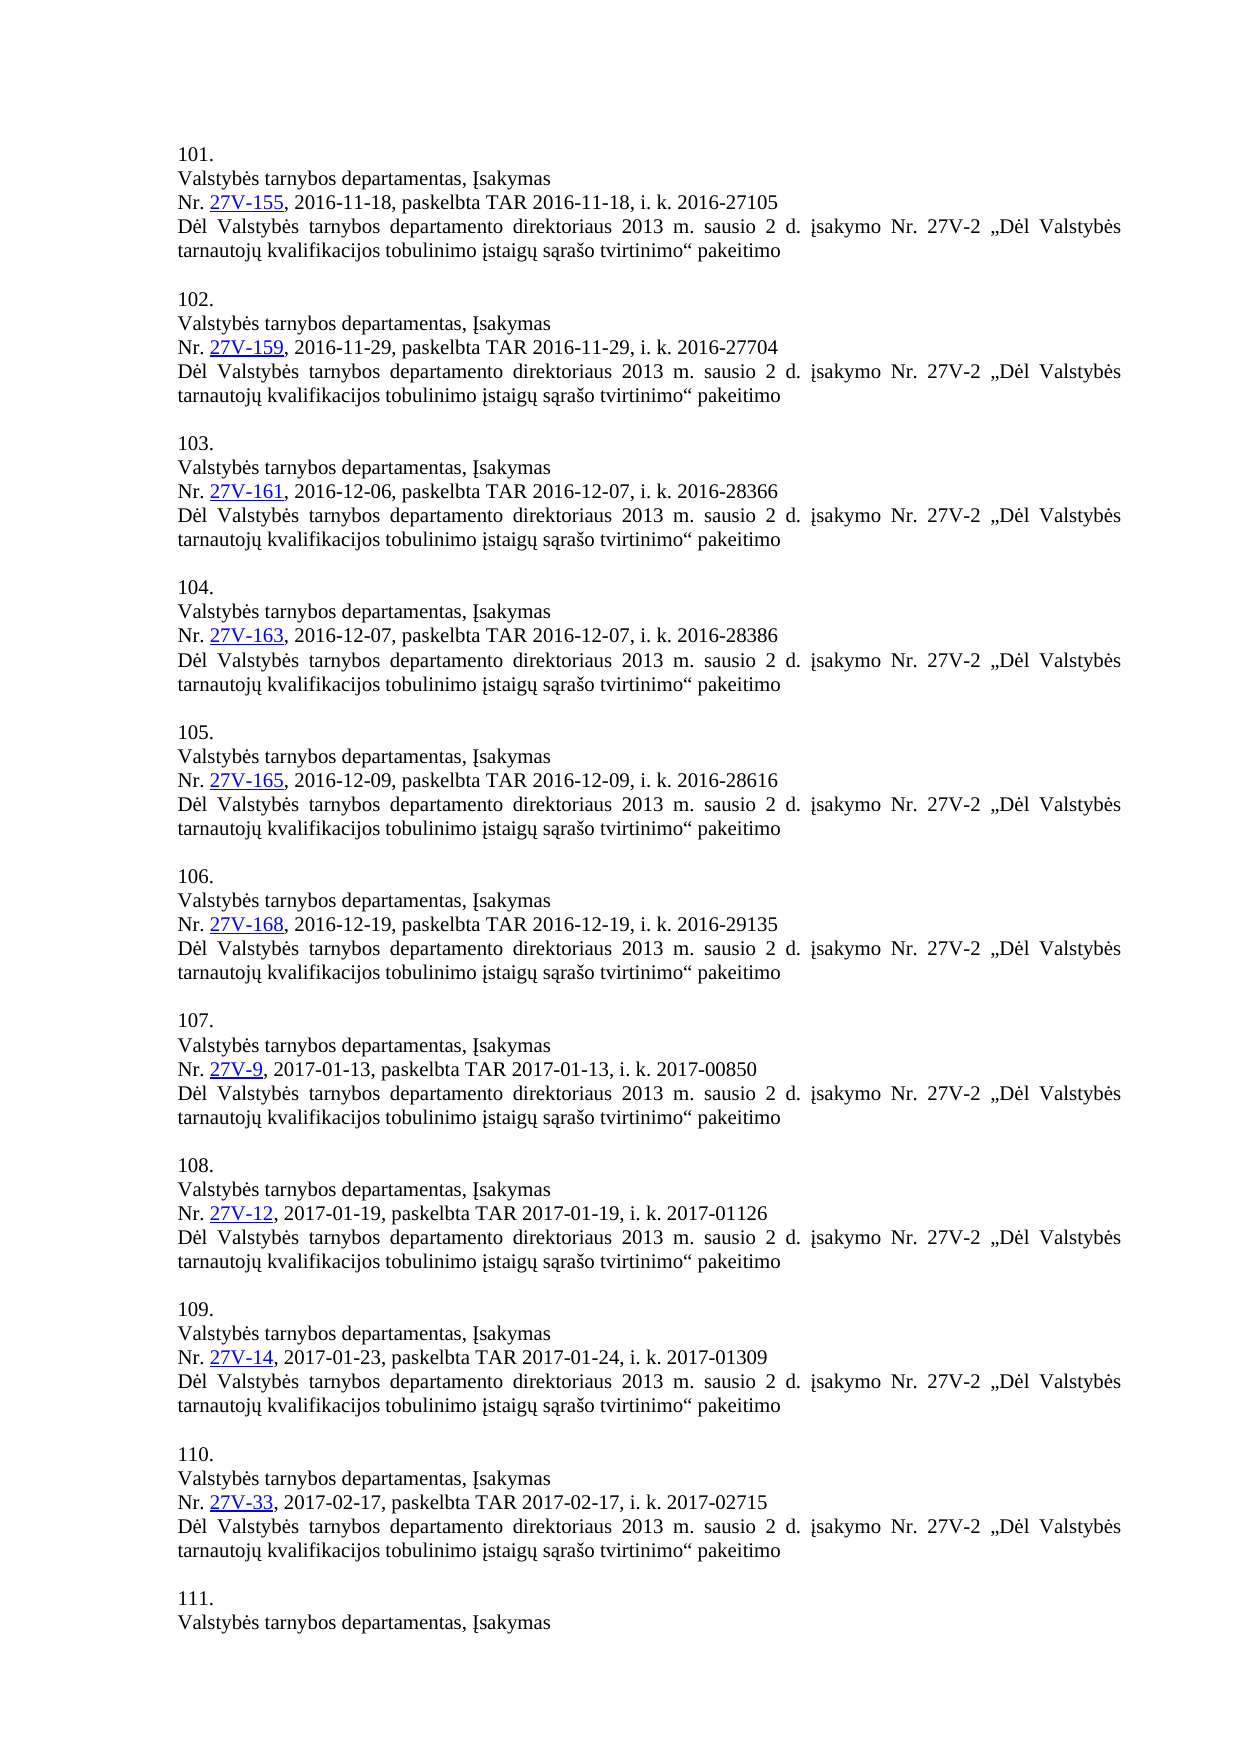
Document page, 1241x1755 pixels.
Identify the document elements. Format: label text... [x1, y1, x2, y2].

text Dėl Valstybės tarnybos departamento direktoriaus 2013 m. sausio 2 d. įsakymo Nr. 27V-2 „Dėl Valstybės tarnautojų kvalifikacijos tobulinimo įstaigų sąrašo tvirtinimo“ pakeitimo [177, 647, 1122, 696]
text Valstybės tarnybos departamentas, Įsakymas [177, 599, 1122, 623]
text Valstybės tarnybos departamentas, Įsakymas [177, 166, 1122, 190]
text Nr. 27V-155, 2016-11-18, paskelbta TAR 2016-11-18, i. k. 2016-27105 [177, 190, 1122, 214]
text 109. [177, 1297, 1122, 1321]
text Dėl Valstybės tarnybos departamento direktoriaus 2013 m. sausio 2 d. įsakymo Nr. 27V-2 „Dėl Valstybės tarnautojų kvalifikacijos tobulinimo įstaigų sąrašo tvirtinimo“ pakeitimo [177, 1514, 1122, 1562]
text Nr. 27V-159, 2016-11-29, paskelbta TAR 2016-11-29, i. k. 2016-27704 [177, 335, 1122, 359]
text 103. [177, 431, 1122, 455]
text Nr. 27V-14, 2017-01-23, paskelbta TAR 2017-01-24, i. k. 2017-01309 [177, 1345, 1122, 1369]
text Valstybės tarnybos departamentas, Įsakymas [177, 1321, 1122, 1345]
text Valstybės tarnybos departamentas, Įsakymas [177, 1177, 1122, 1201]
text 111. [177, 1586, 1122, 1610]
text Valstybės tarnybos departamentas, Įsakymas [177, 311, 1122, 335]
text 107. [177, 1008, 1122, 1032]
text Valstybės tarnybos departamentas, Įsakymas [177, 1032, 1122, 1057]
text Valstybės tarnybos departamentas, Įsakymas [177, 455, 1122, 479]
text 105. [177, 720, 1122, 744]
text Dėl Valstybės tarnybos departamento direktoriaus 2013 m. sausio 2 d. įsakymo Nr. 27V-2 „Dėl Valstybės tarnautojų kvalifikacijos tobulinimo įstaigų sąrašo tvirtinimo“ pakeitimo [177, 1081, 1122, 1129]
text Nr. 27V-9, 2017-01-13, paskelbta TAR 2017-01-13, i. k. 2017-00850 [177, 1057, 1122, 1081]
text Nr. 27V-163, 2016-12-07, paskelbta TAR 2016-12-07, i. k. 2016-28386 [177, 623, 1122, 647]
text Nr. 27V-33, 2017-02-17, paskelbta TAR 2017-02-17, i. k. 2017-02715 [177, 1490, 1122, 1514]
text Nr. 27V-12, 2017-01-19, paskelbta TAR 2017-01-19, i. k. 2017-01126 [177, 1201, 1122, 1225]
text Nr. 27V-165, 2016-12-09, paskelbta TAR 2016-12-09, i. k. 2016-28616 [177, 768, 1122, 792]
text Valstybės tarnybos departamentas, Įsakymas [177, 744, 1122, 768]
text Nr. 27V-161, 2016-12-06, paskelbta TAR 2016-12-07, i. k. 2016-28366 [177, 479, 1122, 503]
text Valstybės tarnybos departamentas, Įsakymas [177, 888, 1122, 912]
text Dėl Valstybės tarnybos departamento direktoriaus 2013 m. sausio 2 d. įsakymo Nr. 27V-2 „Dėl Valstybės tarnautojų kvalifikacijos tobulinimo įstaigų sąrašo tvirtinimo“ pakeitimo [177, 1369, 1122, 1417]
text 104. [177, 575, 1122, 599]
text Dėl Valstybės tarnybos departamento direktoriaus 2013 m. sausio 2 d. įsakymo Nr. 27V-2 „Dėl Valstybės tarnautojų kvalifikacijos tobulinimo įstaigų sąrašo tvirtinimo“ pakeitimo [177, 936, 1122, 984]
text 108. [177, 1153, 1122, 1177]
text Dėl Valstybės tarnybos departamento direktoriaus 2013 m. sausio 2 d. įsakymo Nr. 27V-2 „Dėl Valstybės tarnautojų kvalifikacijos tobulinimo įstaigų sąrašo tvirtinimo“ pakeitimo [177, 214, 1122, 262]
text Dėl Valstybės tarnybos departamento direktoriaus 2013 m. sausio 2 d. įsakymo Nr. 27V-2 „Dėl Valstybės tarnautojų kvalifikacijos tobulinimo įstaigų sąrašo tvirtinimo“ pakeitimo [177, 792, 1122, 840]
text 101. [177, 142, 1122, 166]
text Valstybės tarnybos departamentas, Įsakymas [177, 1610, 1122, 1634]
text Nr. 27V-168, 2016-12-19, paskelbta TAR 2016-12-19, i. k. 2016-29135 [177, 912, 1122, 936]
text Dėl Valstybės tarnybos departamento direktoriaus 2013 m. sausio 2 d. įsakymo Nr. 27V-2 „Dėl Valstybės tarnautojų kvalifikacijos tobulinimo įstaigų sąrašo tvirtinimo“ pakeitimo [177, 1225, 1122, 1273]
text 102. [177, 287, 1122, 311]
text Valstybės tarnybos departamentas, Įsakymas [177, 1466, 1122, 1490]
text Dėl Valstybės tarnybos departamento direktoriaus 2013 m. sausio 2 d. įsakymo Nr. 27V-2 „Dėl Valstybės tarnautojų kvalifikacijos tobulinimo įstaigų sąrašo tvirtinimo“ pakeitimo [177, 359, 1122, 407]
text 106. [177, 864, 1122, 888]
text Dėl Valstybės tarnybos departamento direktoriaus 2013 m. sausio 2 d. įsakymo Nr. 27V-2 „Dėl Valstybės tarnautojų kvalifikacijos tobulinimo įstaigų sąrašo tvirtinimo“ pakeitimo [177, 503, 1122, 551]
text 110. [177, 1442, 1122, 1466]
